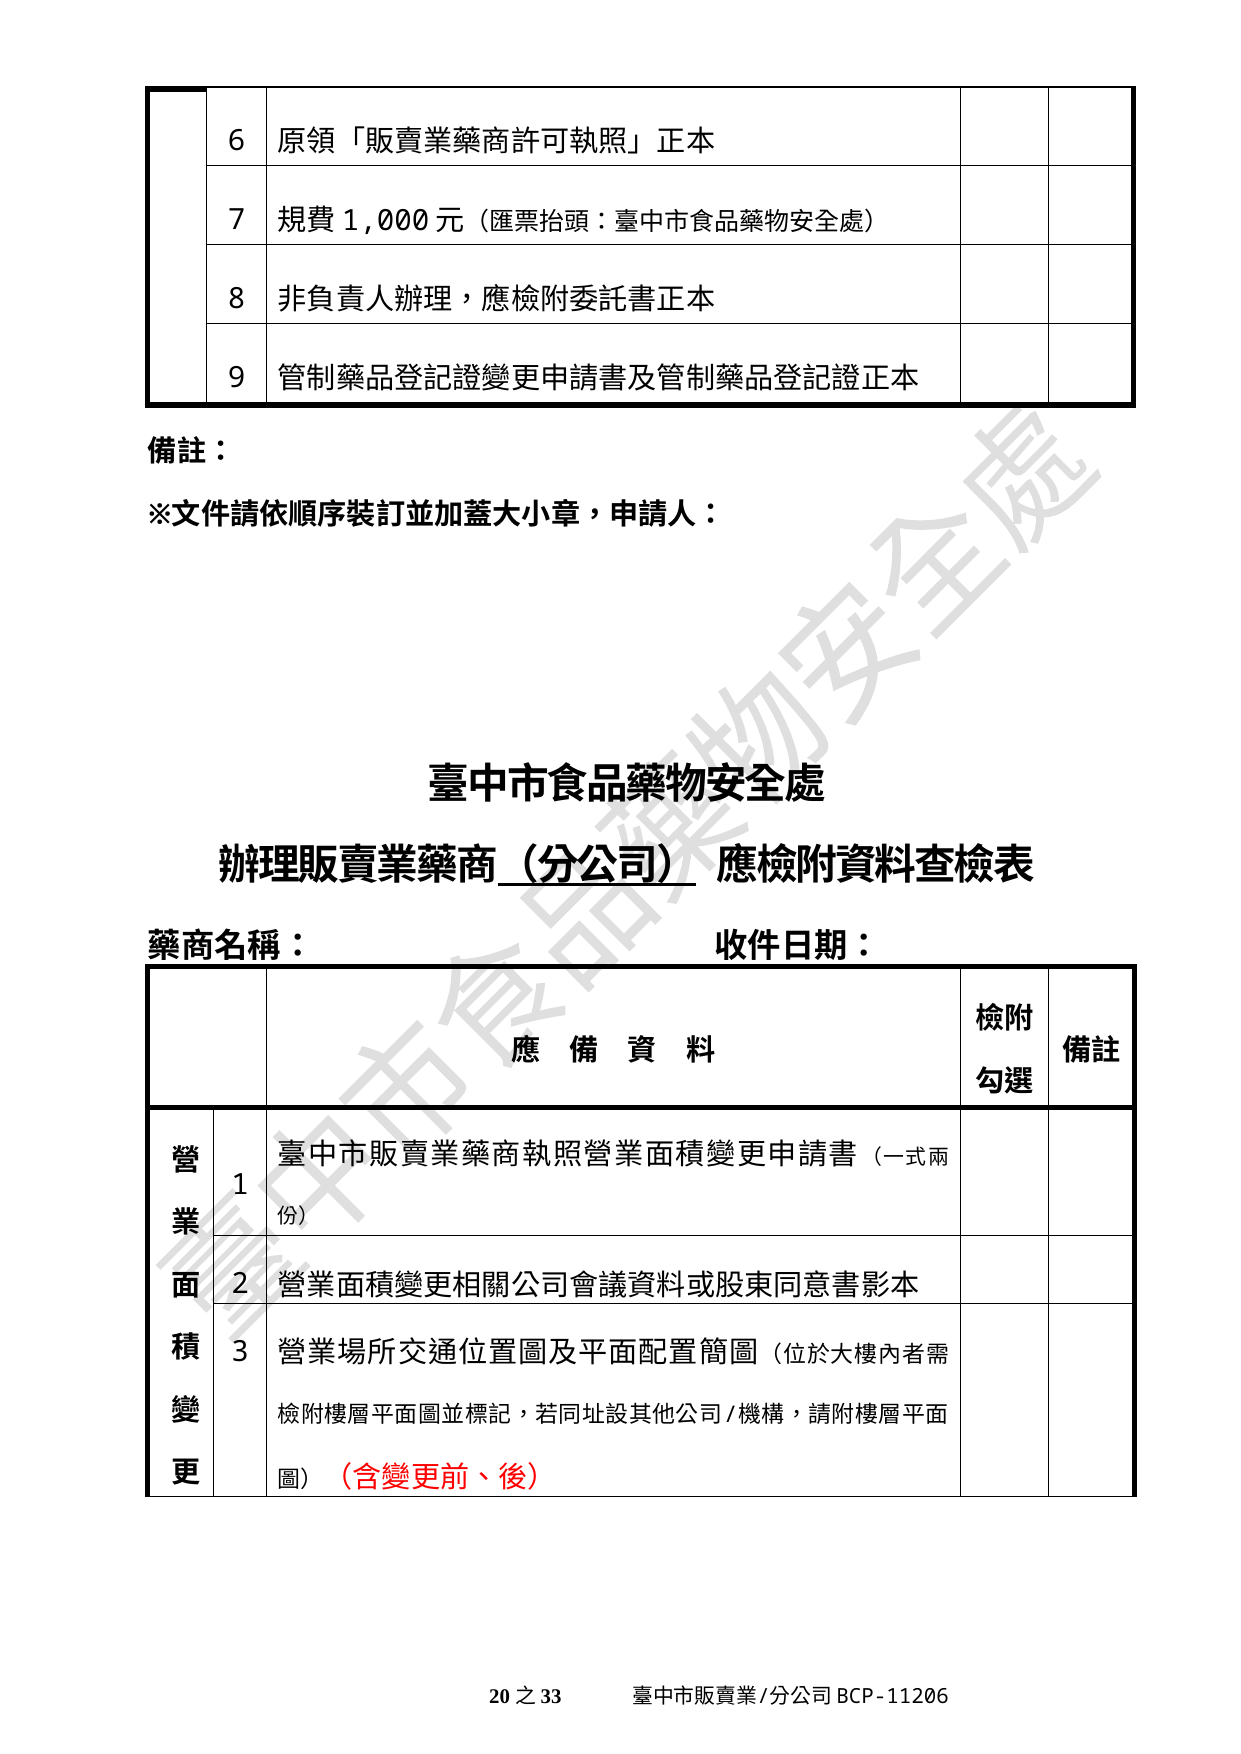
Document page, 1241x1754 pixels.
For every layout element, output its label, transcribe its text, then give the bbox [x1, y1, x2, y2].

table_cell [1049, 1236, 1132, 1303]
table_cell 6 [207, 88, 266, 165]
table_cell [1049, 1304, 1132, 1496]
table_cell [1049, 324, 1131, 402]
text 臺中市食品藥物安全處 [768, 739, 790, 801]
table_cell 2 [214, 1236, 255, 1277]
table_cell 原領「販賣業藥商許可執照」正本 [267, 88, 960, 165]
table_cell 臺中市販賣業藥商執照營業面積變更申請書（一式兩份） [267, 1110, 960, 1235]
table_cell [1049, 166, 1131, 244]
table_cell 3 [214, 1304, 266, 1496]
table_cell 營業面積變更相關公司會議資料或股東同意書影本 [267, 1236, 960, 1303]
table_cell 營業面積變更(限同地址) [179, 1238, 213, 1272]
text 辦理販賣業藥商（分公司） 應檢附資料查檢表 [686, 820, 1107, 882]
table_cell 營業面積變更(限同地址) [196, 1254, 213, 1275]
table_cell 非負責人辦理，應檢附委託書正本 [267, 245, 960, 323]
text 辦理販賣業藥商（分公司） 應檢附資料查檢表 [663, 858, 682, 882]
table_cell [1049, 88, 1131, 165]
text 臺中市食品藥物安全處 [710, 746, 736, 767]
text 辦理販賣業藥商（分公司） 應檢附資料查檢表 [148, 820, 661, 882]
table_cell [961, 245, 1048, 323]
text 臺中市食品藥物安全處 [735, 774, 762, 801]
text ※文件請依順序裝訂並加蓋大小章，申請人： [148, 470, 1008, 532]
table_cell 營業面積變更(限同地址) [150, 1110, 213, 1496]
table_cell 規費1,000元（匯票抬頭：臺中市食品藥物安全處） [267, 166, 960, 244]
table_header 備註 [1049, 969, 1132, 1105]
table_cell 8 [207, 245, 266, 323]
table_cell 管制藥品登記證變更申請書及管制藥品登記證正本 [267, 324, 960, 402]
text 藥商名稱： 收件日期： [148, 901, 1107, 964]
table_cell 2 [238, 1290, 253, 1303]
text 臺中市食品藥物安全處 [793, 739, 1107, 801]
table_header [150, 969, 266, 1105]
table_cell 營業面積變更(限同地址) [197, 1273, 213, 1294]
table_cell [961, 1236, 1048, 1303]
table_cell [961, 166, 1048, 244]
table_header 應 備 資 料 [267, 969, 960, 1105]
table_cell 7 [207, 166, 266, 244]
text 辦理販賣業藥商（分公司） 應檢附資料查檢表 [1006, 864, 1030, 882]
table_header 檢附勾選 [961, 969, 1048, 1105]
table_cell 2 [217, 1291, 229, 1303]
table_cell [961, 1304, 1048, 1496]
table_cell 1 [214, 1110, 266, 1235]
text 臺中市食品藥物安全處 [148, 739, 733, 801]
table_cell [961, 324, 1048, 402]
text 備註： [148, 408, 1012, 470]
text [1043, 470, 1107, 532]
text [1015, 512, 1036, 532]
text 臺中市食品藥物安全處 [725, 739, 764, 767]
table_cell [1049, 1110, 1132, 1235]
text [976, 470, 1095, 521]
text 臺中市食品藥物安全處 [648, 779, 674, 801]
table_cell 2 [237, 1266, 261, 1291]
table_cell 2 [257, 1273, 266, 1286]
table_cell [150, 92, 206, 402]
table_cell [1049, 245, 1131, 323]
table_cell [961, 1110, 1048, 1235]
table_cell 2 [214, 1238, 266, 1295]
table_cell 營業場所交通位置圖及平面配置簡圖（位於大樓內者需檢附樓層平面圖並標記，若同址設其他公司/機構，請附樓層平面圖）（含變更前、後） [267, 1304, 960, 1496]
table_cell [961, 88, 1048, 165]
text [993, 408, 1107, 470]
table_cell 2 [214, 1236, 239, 1261]
text 辦理販賣業藥商（分公司） 應檢附資料查檢表 [465, 861, 489, 882]
table_cell 9 [207, 324, 266, 402]
